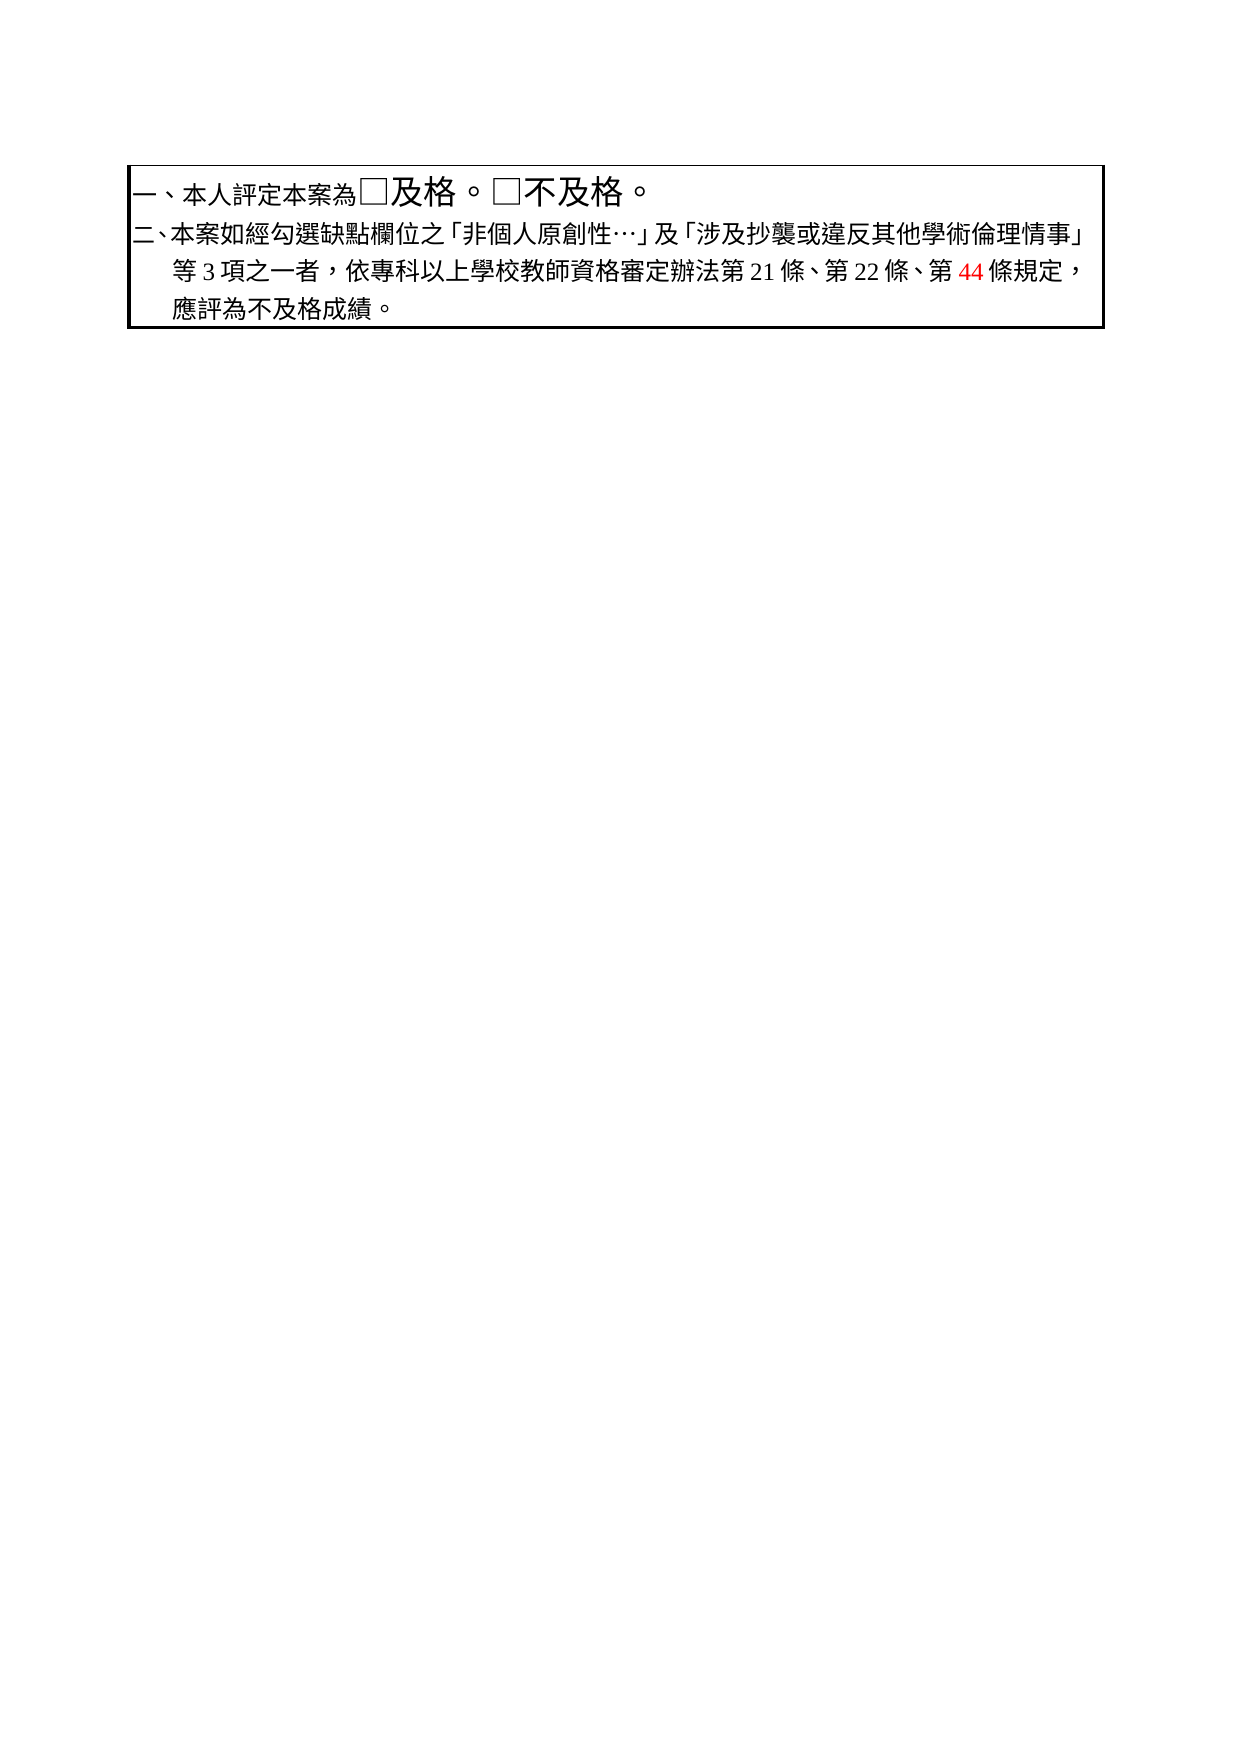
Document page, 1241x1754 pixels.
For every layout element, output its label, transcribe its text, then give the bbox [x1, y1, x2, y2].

table_cell 一、本人評定本案為□及格。□不及格。 二、本案如經勾選缺點欄位之「非個人原創性…」及「涉及抄襲或違反其他學術倫理情事」等3項之一者，依專科以上學校教師資格審定辦法第21條、第22條、第44條規定，應評為不及格成績。 [131, 166, 1102, 326]
